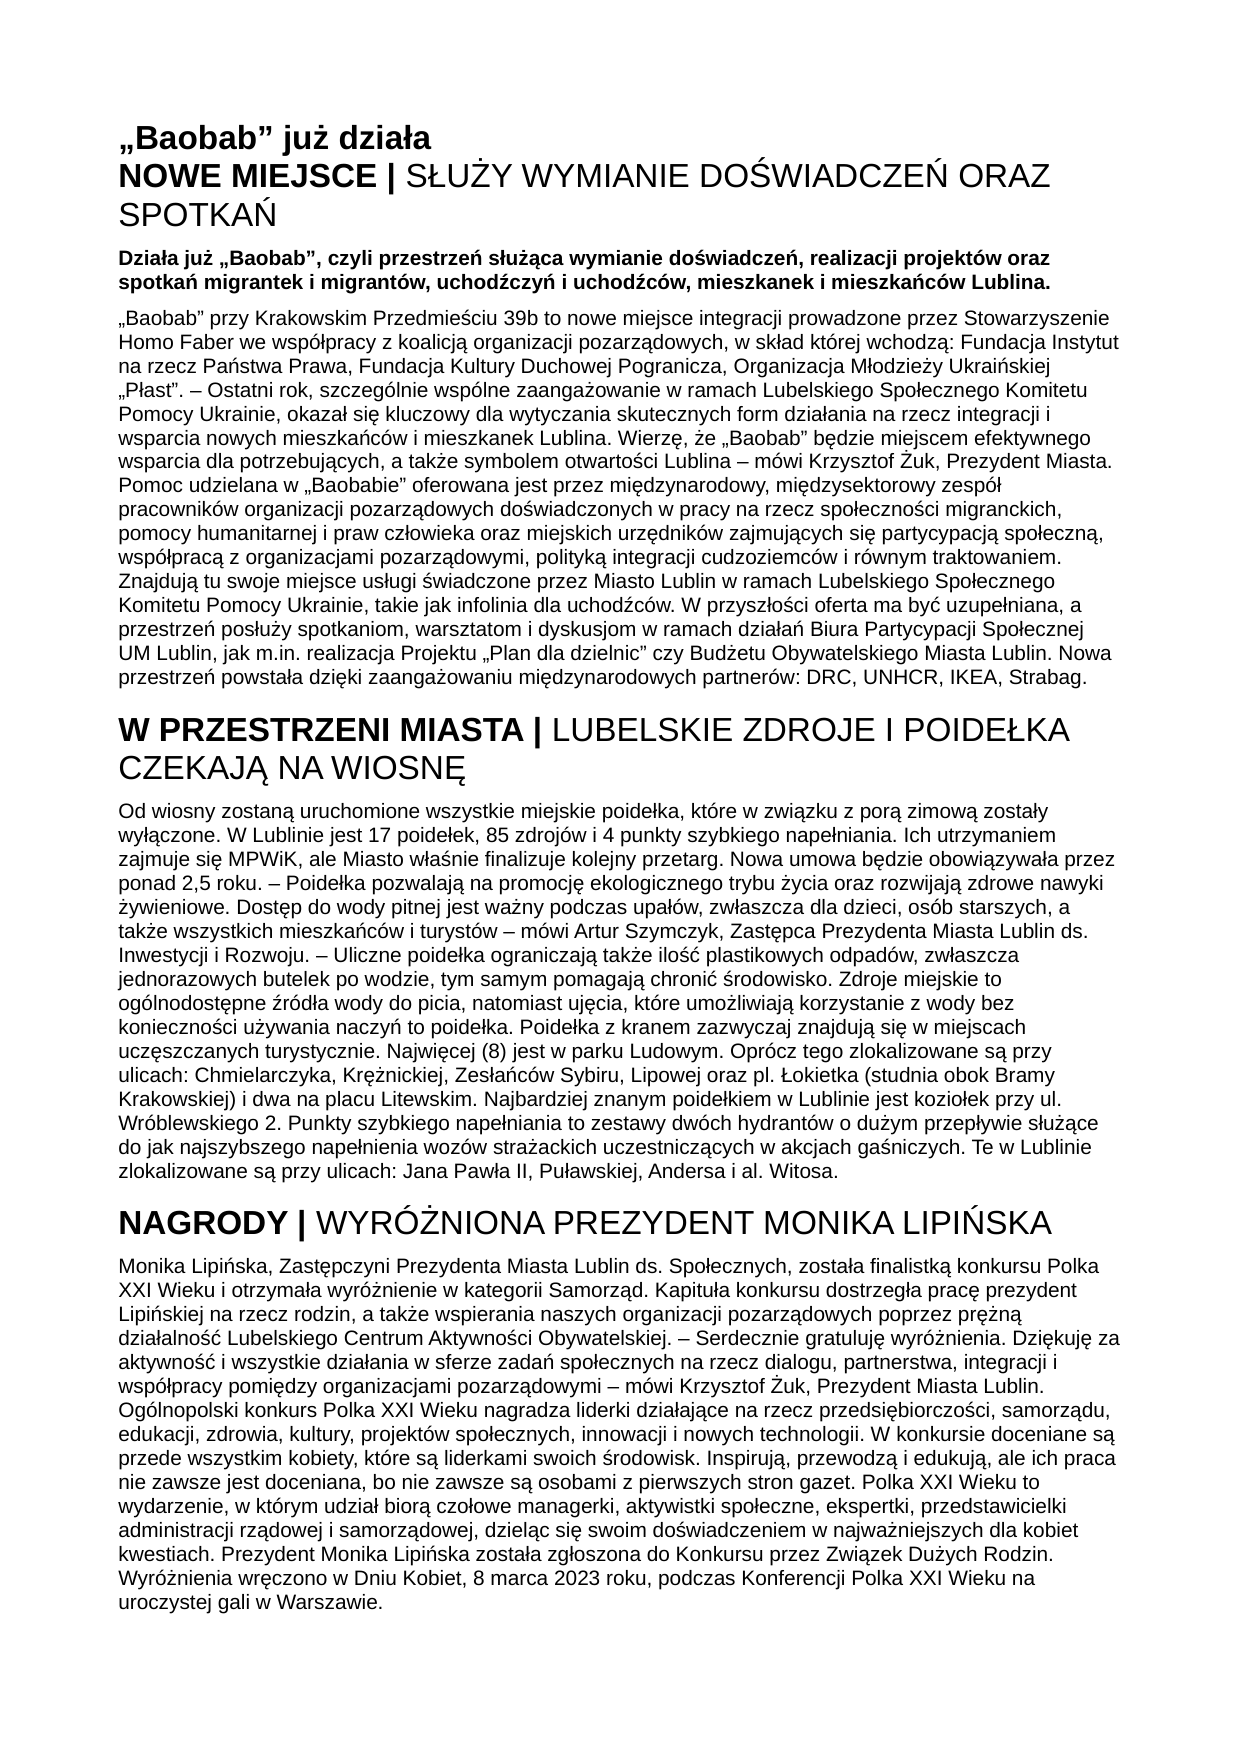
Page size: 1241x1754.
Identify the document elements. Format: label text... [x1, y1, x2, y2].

subtitle „Baobab” już działa [118, 118, 1122, 157]
text Działa już „Baobab”, czyli przestrzeń służąca wymianie doświadczeń, realizacji projektów oraz spotkań migrantek i migrantów, uchodźczyń i uchodźców, mieszkanek i mieszkańców Lublina. [118, 246, 1122, 294]
subtitle NAGRODY | WYRÓŻNIONA PREZYDENT MONIKA LIPIŃSKA [118, 1203, 1122, 1242]
subtitle NOWE MIEJSCE | SŁUŻY WYMIANIE DOŚWIADCZEŃ ORAZ SPOTKAŃ [118, 157, 1122, 233]
text „Baobab” przy Krakowskim Przedmieściu 39b to nowe miejsce integracji prowadzone przez Stowarzyszenie Homo Faber we współpracy z koalicją organizacji pozarządowych, w skład której wchodzą: Fundacja Instytut na rzecz Państwa Prawa, Fundacja Kultury Duchowej Pogranicza, Organizacja Młodzieży Ukraińskiej „Płast”. – Ostatni rok, szczególnie wspólne zaangażowanie w ramach Lubelskiego Społecznego Komitetu Pomocy Ukrainie, okazał się kluczowy dla wytyczania skutecznych form działania na rzecz integracji i wsparcia nowych mieszkańców i mieszkanek Lublina. Wierzę, że „Baobab” będzie miejscem efektywnego wsparcia dla potrzebujących, a także symbolem otwartości Lublina – mówi Krzysztof Żuk, Prezydent Miasta. Pomoc udzielana w „Baobabie” oferowana jest przez międzynarodowy, międzysektorowy zespół pracowników organizacji pozarządowych doświadczonych w pracy na rzecz społeczności migranckich, pomocy humanitarnej i praw człowieka oraz miejskich urzędników zajmujących się partycypacją społeczną, współpracą z organizacjami pozarządowymi, polityką integracji cudzoziemców i równym traktowaniem. Znajdują tu swoje miejsce usługi świadczone przez Miasto Lublin w ramach Lubelskiego Społecznego Komitetu Pomocy Ukrainie, takie jak infolinia dla uchodźców. W przyszłości oferta ma być uzupełniana, a przestrzeń posłuży spotkaniom, warsztatom i dyskusjom w ramach działań Biura Partycypacji Społecznej UM Lublin, jak m.in. realizacja Projektu „Plan dla dzielnic” czy Budżetu Obywatelskiego Miasta Lublin. Nowa przestrzeń powstała dzięki zaangażowaniu międzynarodowych partnerów: DRC, UNHCR, IKEA, Strabag. [118, 306, 1122, 689]
text Monika Lipińska, Zastępczyni Prezydenta Miasta Lublin ds. Społecznych, została finalistką konkursu Polka XXI Wieku i otrzymała wyróżnienie w kategorii Samorząd. Kapituła konkursu dostrzegła pracę prezydent Lipińskiej na rzecz rodzin, a także wspierania naszych organizacji pozarządowych poprzez prężną działalność Lubelskiego Centrum Aktywności Obywatelskiej. – Serdecznie gratuluję wyróżnienia. Dziękuję za aktywność i wszystkie działania w sferze zadań społecznych na rzecz dialogu, partnerstwa, integracji i współpracy pomiędzy organizacjami pozarządowymi – mówi Krzysztof Żuk, Prezydent Miasta Lublin. Ogólnopolski konkurs Polka XXI Wieku nagradza liderki działające na rzecz przedsiębiorczości, samorządu, edukacji, zdrowia, kultury, projektów społecznych, innowacji i nowych technologii. W konkursie doceniane są przede wszystkim kobiety, które są liderkami swoich środowisk. Inspirują, przewodzą i edukują, ale ich praca nie zawsze jest doceniana, bo nie zawsze są osobami z pierwszych stron gazet. Polka XXI Wieku to wydarzenie, w którym udział biorą czołowe managerki, aktywistki społeczne, ekspertki, przedstawicielki administracji rządowej i samorządowej, dzieląc się swoim doświadczeniem w najważniejszych dla kobiet kwestiach. Prezydent Monika Lipińska została zgłoszona do Konkursu przez Związek Dużych Rodzin. Wyróżnienia wręczono w Dniu Kobiet, 8 marca 2023 roku, podczas Konferencji Polka XXI Wieku na uroczystej gali w Warszawie. [118, 1254, 1122, 1613]
subtitle W PRZESTRZENI MIASTA | LUBELSKIE ZDROJE I POIDEŁKA CZEKAJĄ NA WIOSNĘ [118, 710, 1122, 787]
text Od wiosny zostaną uruchomione wszystkie miejskie poidełka, które w związku z porą zimową zostały wyłączone. W Lublinie jest 17 poidełek, 85 zdrojów i 4 punkty szybkiego napełniania. Ich utrzymaniem zajmuje się MPWiK, ale Miasto właśnie finalizuje kolejny przetarg. Nowa umowa będzie obowiązywała przez ponad 2,5 roku. – Poidełka pozwalają na promocję ekologicznego trybu życia oraz rozwijają zdrowe nawyki żywieniowe. Dostęp do wody pitnej jest ważny podczas upałów, zwłaszcza dla dzieci, osób starszych, a także wszystkich mieszkańców i turystów – mówi Artur Szymczyk, Zastępca Prezydenta Miasta Lublin ds. Inwestycji i Rozwoju. – Uliczne poidełka ograniczają także ilość plastikowych odpadów, zwłaszcza jednorazowych butelek po wodzie, tym samym pomagają chronić środowisko. Zdroje miejskie to ogólnodostępne źródła wody do picia, natomiast ujęcia, które umożliwiają korzystanie z wody bez konieczności używania naczyń to poidełka. Poidełka z kranem zazwyczaj znajdują się w miejscach uczęszczanych turystycznie. Najwięcej (8) jest w parku Ludowym. Oprócz tego zlokalizowane są przy ulicach: Chmielarczyka, Krężnickiej, Zesłańców Sybiru, Lipowej oraz pl. Łokietka (studnia obok Bramy Krakowskiej) i dwa na placu Litewskim. Najbardziej znanym poidełkiem w Lublinie jest koziołek przy ul. Wróblewskiego 2. Punkty szybkiego napełniania to zestawy dwóch hydrantów o dużym przepływie służące do jak najszybszego napełnienia wozów strażackich uczestniczących w akcjach gaśniczych. Te w Lublinie zlokalizowane są przy ulicach: Jana Pawła II, Puławskiej, Andersa i al. Witosa. [118, 799, 1122, 1182]
